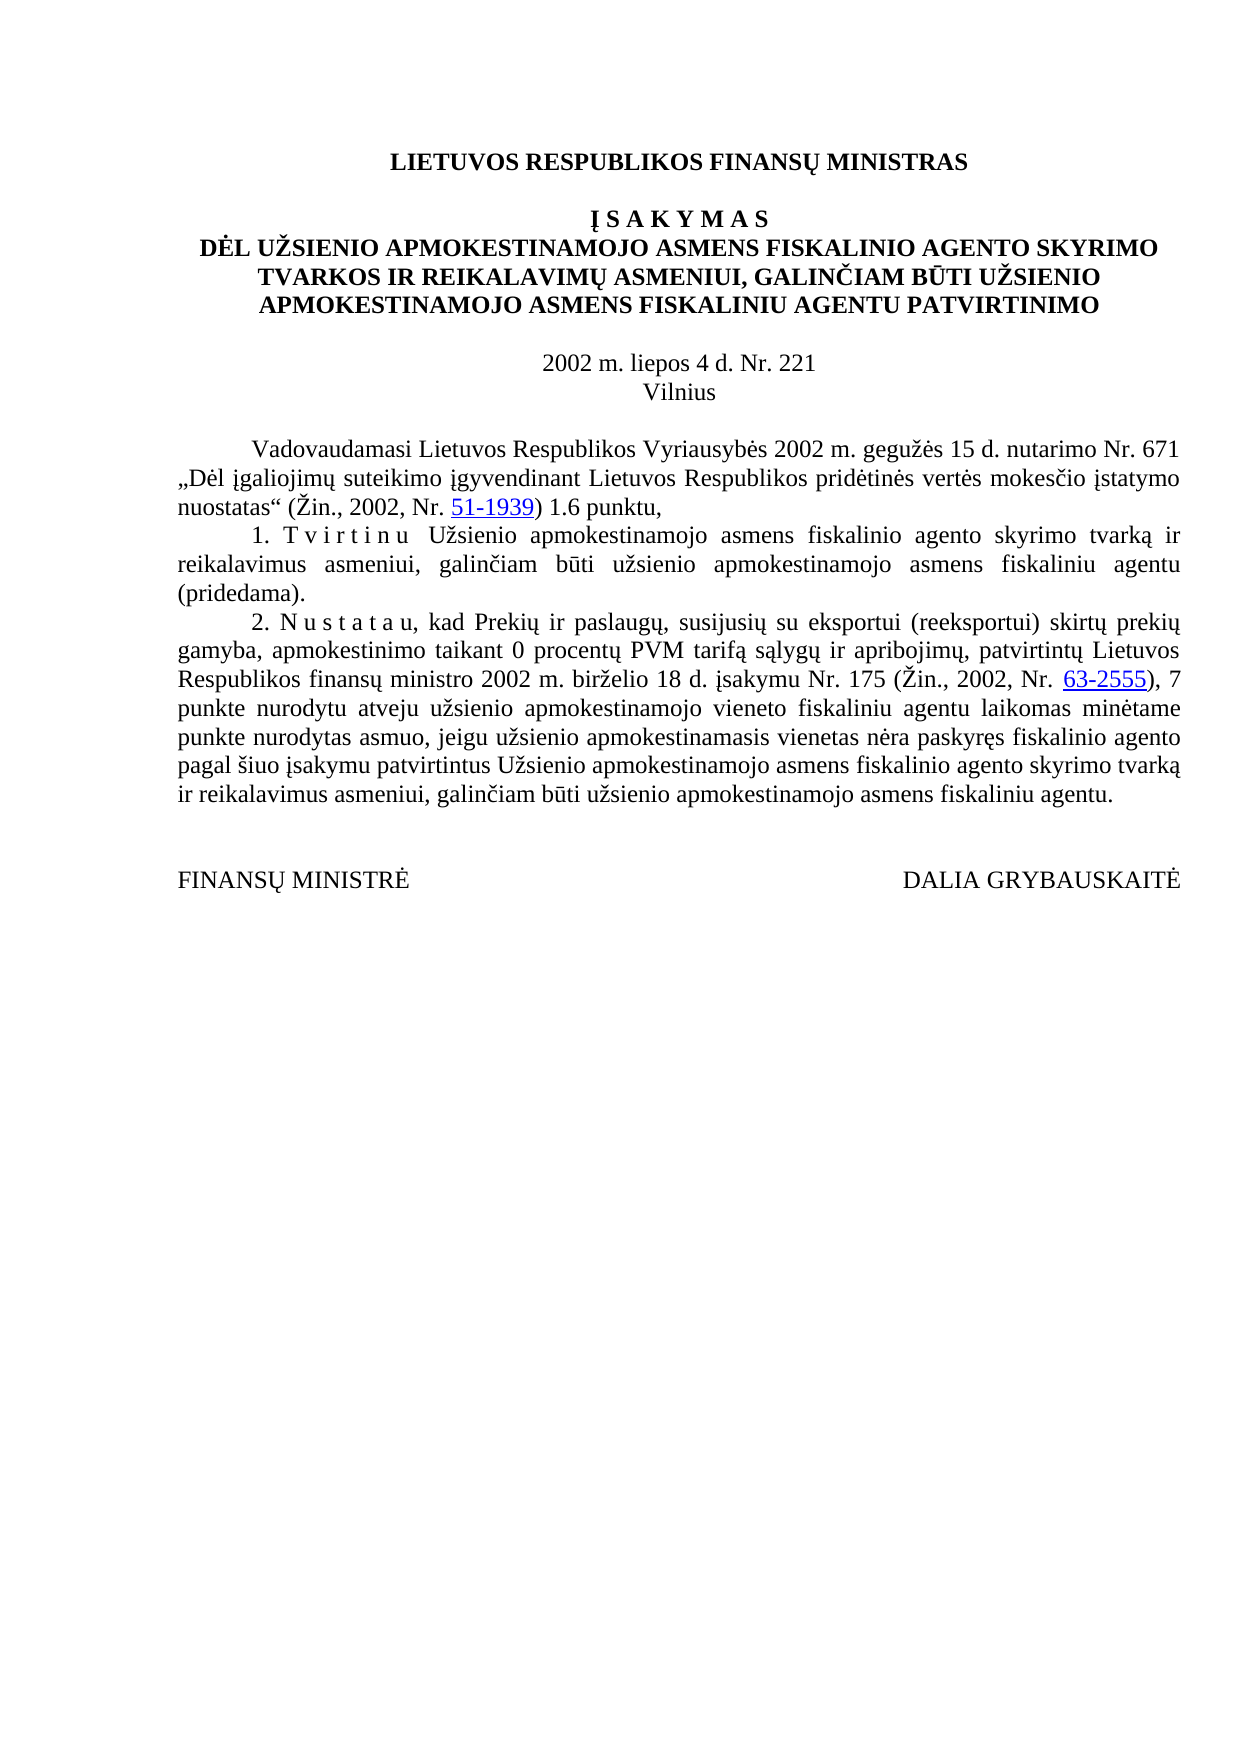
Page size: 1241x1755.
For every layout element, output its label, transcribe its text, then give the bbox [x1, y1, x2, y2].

text Į S A K Y M A S [177, 204, 1181, 233]
text DĖL UŽSIENIO APMOKESTINAMOJO ASMENS FISKALINIO AGENTO SKYRIMO TVARKOS IR REIKALAVIMŲ ASMENIUI, GALINČIAM BŪTI UŽSIENIO APMOKESTINAMOJO ASMENS FISKALINIU AGENTU PATVIRTINIMO [177, 233, 1181, 319]
text Vilnius [177, 377, 1181, 406]
text LIETUVOS RESPUBLIKOS FINANSŲ MINISTRAS [177, 147, 1181, 176]
text 1. Tvirtinu Užsienio apmokestinamojo asmens fiskalinio agento skyrimo tvarką ir reikalavimus asmeniui, galinčiam būti užsienio apmokestinamojo asmens fiskaliniu agentu (pridedama). [177, 521, 1181, 607]
text FINANSŲ MINISTRĖ DALIA GRYBAUSKAITĖ [177, 866, 1181, 894]
text 2. Nustatau, kad Prekių ir paslaugų, susijusių su eksportui (reeksportui) skirtų prekių gamyba, apmokestinimo taikant 0 procentų PVM tarifą sąlygų ir apribojimų, patvirtintų Lietuvos Respublikos finansų ministro 2002 m. birželio 18 d. įsakymu Nr. 175 (Žin., 2002, Nr. 63-2555), 7 punkte nurodytu atveju užsienio apmokestinamojo vieneto fiskaliniu agentu laikomas minėtame punkte nurodytas asmuo, jeigu užsienio apmokestinamasis vienetas nėra paskyręs fiskalinio agento pagal šiuo įsakymu patvirtintus Užsienio apmokestinamojo asmens fiskalinio agento skyrimo tvarką ir reikalavimus asmeniui, galinčiam būti užsienio apmokestinamojo asmens fiskaliniu agentu. [177, 607, 1181, 808]
text 2002 m. liepos 4 d. Nr. 221 [177, 348, 1181, 377]
text Vadovaudamasi Lietuvos Respublikos Vyriausybės 2002 m. gegužės 15 d. nutarimo Nr. 671 „Dėl įgaliojimų suteikimo įgyvendinant Lietuvos Respublikos pridėtinės vertės mokesčio įstatymo nuostatas“ (Žin., 2002, Nr. 51-1939) 1.6 punktu, [177, 434, 1181, 521]
